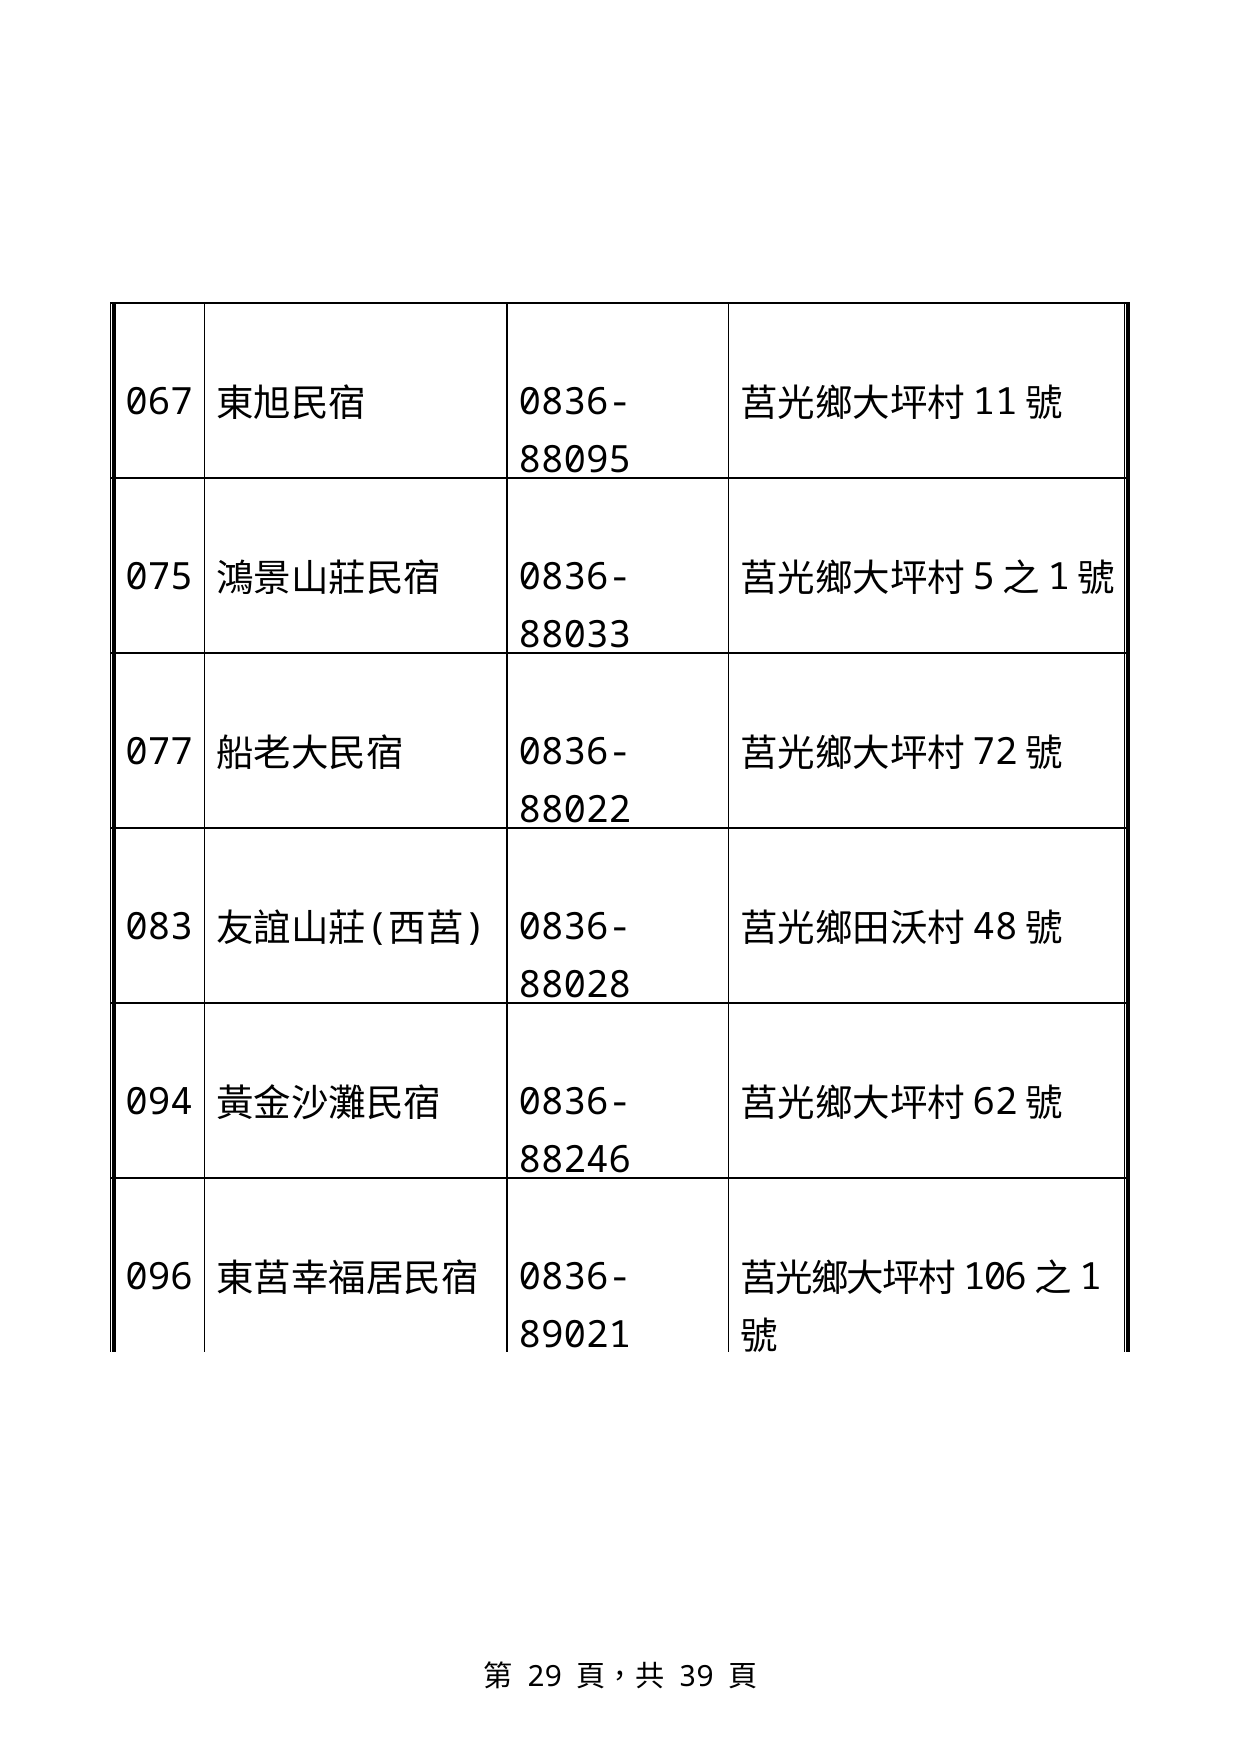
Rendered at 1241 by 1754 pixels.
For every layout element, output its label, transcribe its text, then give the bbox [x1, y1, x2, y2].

table_cell 莒光鄉大坪村106之1號 [729, 1179, 1124, 1352]
table_cell 067 [116, 304, 204, 477]
table_cell 075 [116, 479, 204, 652]
table_cell 096 [116, 1179, 204, 1352]
table_cell 鴻景山莊民宿 [205, 479, 506, 652]
table_cell 東莒幸福居民宿 [205, 1179, 506, 1352]
table_cell 友誼山莊(西莒) [205, 829, 506, 1002]
table_cell 東旭民宿 [205, 304, 506, 477]
table_cell 0836-88022 [508, 654, 728, 827]
table_cell 莒光鄉大坪村11號 [729, 304, 1124, 477]
table_cell 0836-89021 [508, 1179, 728, 1352]
table_cell 094 [116, 1004, 204, 1177]
table_cell 船老大民宿 [205, 654, 506, 827]
table_cell 黃金沙灘民宿 [205, 1004, 506, 1177]
table_cell 0836-88246 [508, 1004, 728, 1177]
table_cell 0836-88033 [508, 479, 728, 652]
table_cell 083 [116, 829, 204, 1002]
table_cell 0836-88028 [508, 829, 728, 1002]
table_cell 莒光鄉大坪村72號 [729, 654, 1124, 827]
table_cell 莒光鄉田沃村48號 [729, 829, 1124, 1002]
table_cell 莒光鄉大坪村62號 [729, 1004, 1124, 1177]
table_cell 077 [116, 654, 204, 827]
table_cell 0836-88095 [508, 304, 728, 477]
table_cell 莒光鄉大坪村5之1號 [729, 479, 1124, 652]
